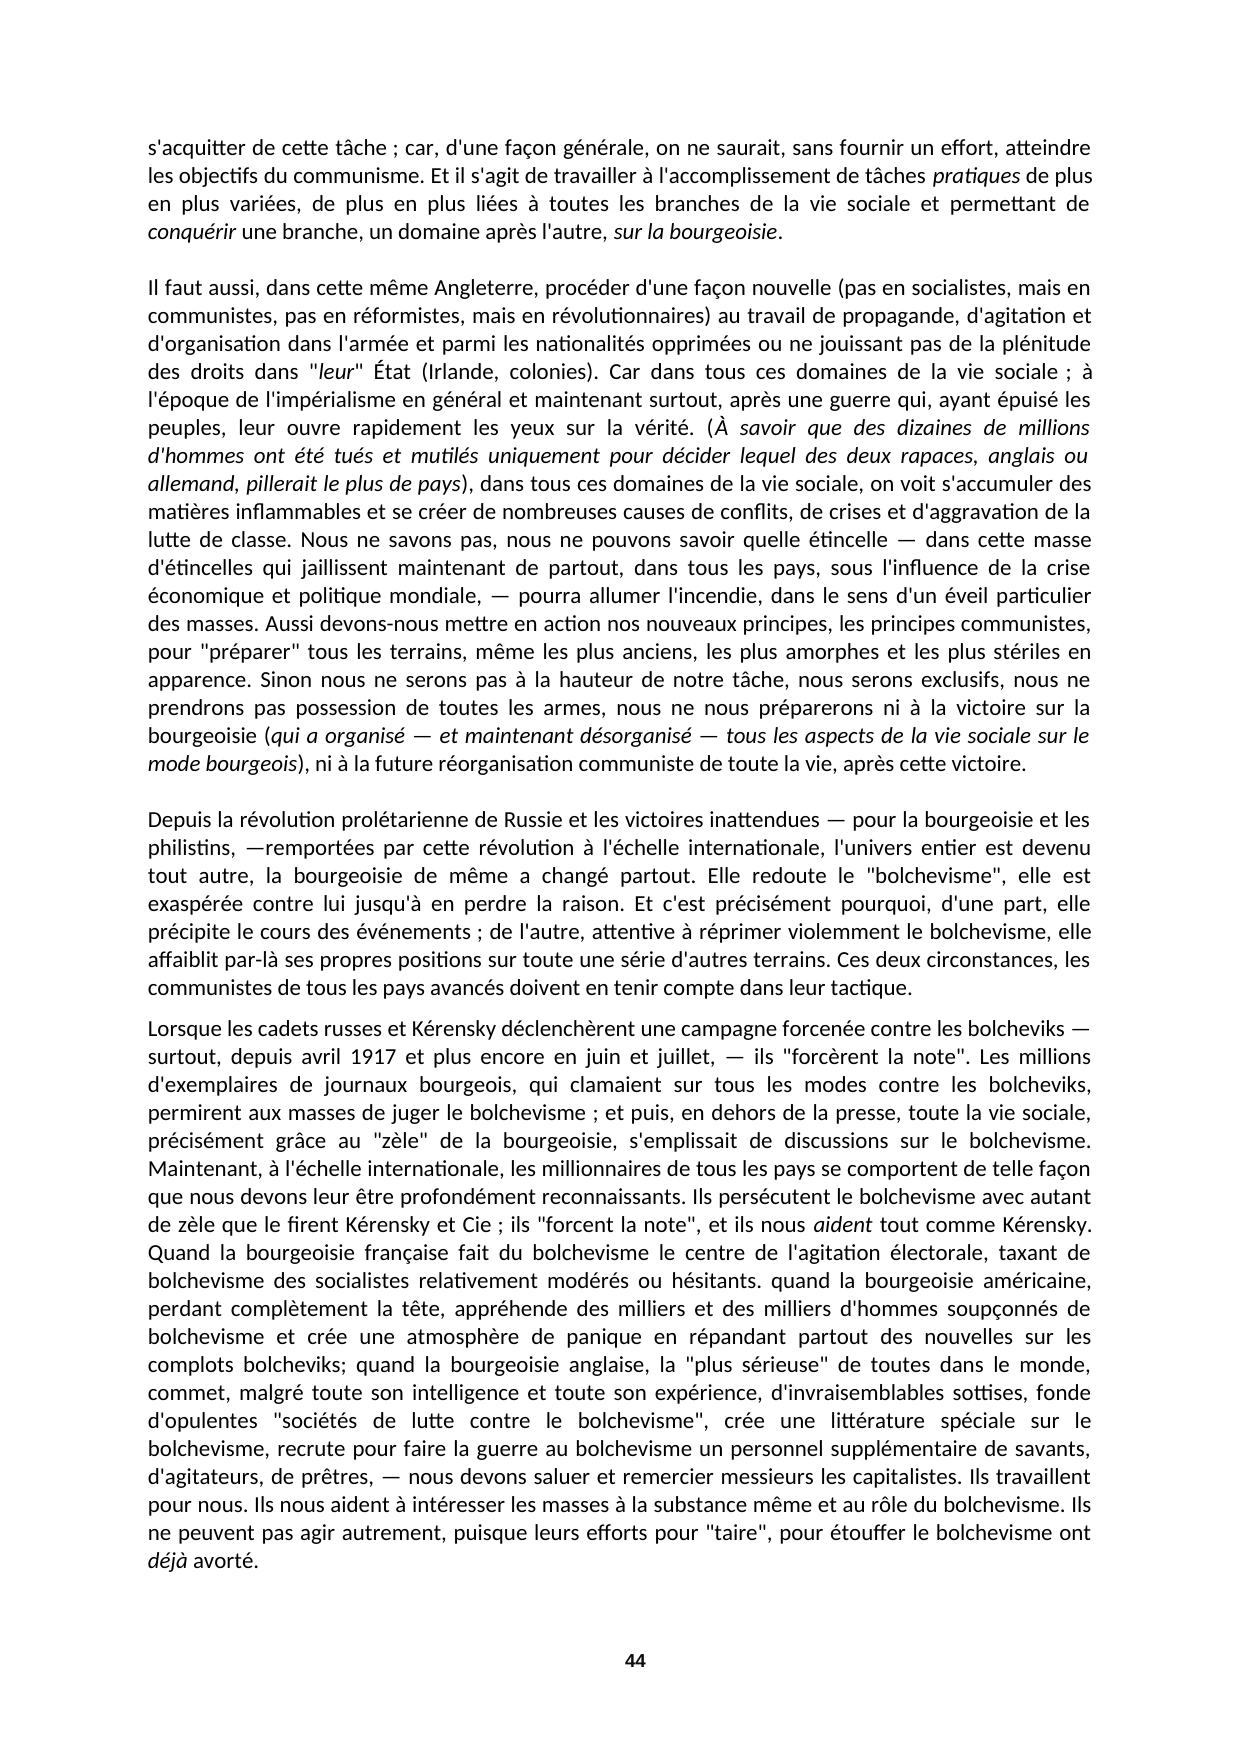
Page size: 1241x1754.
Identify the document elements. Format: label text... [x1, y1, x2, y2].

text Depuis la révolution prolétarienne de Russie et les victoires inattendues — pour la bourgeoisie et les philistins, —remportées par cette révolution à l'échelle internationale, l'univers entier est devenu tout autre, la bourgeoisie de même a changé partout. Elle redoute le "bolchevisme", elle est exaspérée contre lui jusqu'à en perdre la raison. Et c'est précisément pourquoi, d'une part, elle précipite le cours des événements ; de l'autre, attentive à réprimer violemment le bolchevisme, elle affaiblit par-là ses propres positions sur toute une série d'autres terrains. Ces deux circonstances, les communistes de tous les pays avancés doivent en tenir compte dans leur tactique. [148, 805, 1093, 1001]
text Il faut aussi, dans cette même Angleterre, procéder d'une façon nouvelle (pas en socialistes, mais en communistes, pas en réformistes, mais en révolutionnaires) au travail de propagande, d'agitation et d'organisation dans l'armée et parmi les nationalités opprimées ou ne jouissant pas de la plénitude des droits dans "leur" État (Irlande, colonies). Car dans tous ces domaines de la vie sociale ; à l'époque de l'impérialisme en général et maintenant surtout, après une guerre qui, ayant épuisé les peuples, leur ouvre rapidement les yeux sur la vérité. (À savoir que des dizaines de millions d'hommes ont été tués et mutilés uniquement pour décider lequel des deux rapaces, anglais ou allemand, pillerait le plus de pays), dans tous ces domaines de la vie sociale, on voit s'accumuler des matières inflammables et se créer de nombreuses causes de conflits, de crises et d'aggravation de la lutte de classe. Nous ne savons pas, nous ne pouvons savoir quelle étincelle — dans cette masse d'étincelles qui jaillissent maintenant de partout, dans tous les pays, sous l'influence de la crise économique et politique mondiale, — pourra allumer l'incendie, dans le sens d'un éveil particulier des masses. Aussi devons-nous mettre en action nos nouveaux principes, les principes communistes, pour "préparer" tous les terrains, même les plus anciens, les plus amorphes et les plus stériles en apparence. Sinon nous ne serons pas à la hauteur de notre tâche, nous serons exclusifs, nous ne prendrons pas possession de toutes les armes, nous ne nous préparerons ni à la victoire sur la bourgeoisie (qui a organisé — et maintenant désorganisé — tous les aspects de la vie sociale sur le mode bourgeois), ni à la future réorganisation communiste de toute la vie, après cette victoire. [148, 273, 1093, 777]
text Lorsque les cadets russes et Kérensky déclenchèrent une campagne forcenée contre les bolcheviks — surtout, depuis avril 1917 et plus encore en juin et juillet, — ils "forcèrent la note". Les millions d'exemplaires de journaux bourgeois, qui clamaient sur tous les modes contre les bolcheviks, permirent aux masses de juger le bolchevisme ; et puis, en dehors de la presse, toute la vie sociale, précisément grâce au "zèle" de la bourgeoisie, s'emplissait de discussions sur le bolchevisme. Maintenant, à l'échelle internationale, les millionnaires de tous les pays se comportent de telle façon que nous devons leur être profondément reconnaissants. Ils persécutent le bolchevisme avec autant de zèle que le firent Kérensky et Cie ; ils "forcent la note", et ils nous aident tout comme Kérensky. Quand la bourgeoisie française fait du bolchevisme le centre de l'agitation électorale, taxant de bolchevisme des socialistes relativement modérés ou hésitants. quand la bourgeoisie américaine, perdant complètement la tête, appréhende des milliers et des milliers d'hommes soupçonnés de bolchevisme et crée une atmosphère de panique en répandant partout des nouvelles sur les complots bolcheviks; quand la bourgeoisie anglaise, la "plus sérieuse" de toutes dans le monde, commet, malgré toute son intelligence et toute son expérience, d'invraisemblables sottises, fonde d'opulentes "sociétés de lutte contre le bolchevisme", crée une littérature spéciale sur le bolchevisme, recrute pour faire la guerre au bolchevisme un personnel supplémentaire de savants, d'agitateurs, de prêtres, — nous devons saluer et remercier messieurs les capitalistes. Ils travaillent pour nous. Ils nous aident à intéresser les masses à la substance même et au rôle du bolchevisme. Ils ne peuvent pas agir autrement, puisque leurs efforts pour "taire", pour étouffer le bolchevisme ont déjà avorté. [148, 1014, 1093, 1574]
text s'acquitter de cette tâche ; car, d'une façon générale, on ne saurait, sans fournir un effort, atteindre les objectifs du communisme. Et il s'agit de travailler à l'accomplissement de tâches pratiques de plus en plus variées, de plus en plus liées à toutes les branches de la vie sociale et permettant de conquérir une branche, un domaine après l'autre, sur la bourgeoisie. [148, 133, 1093, 245]
